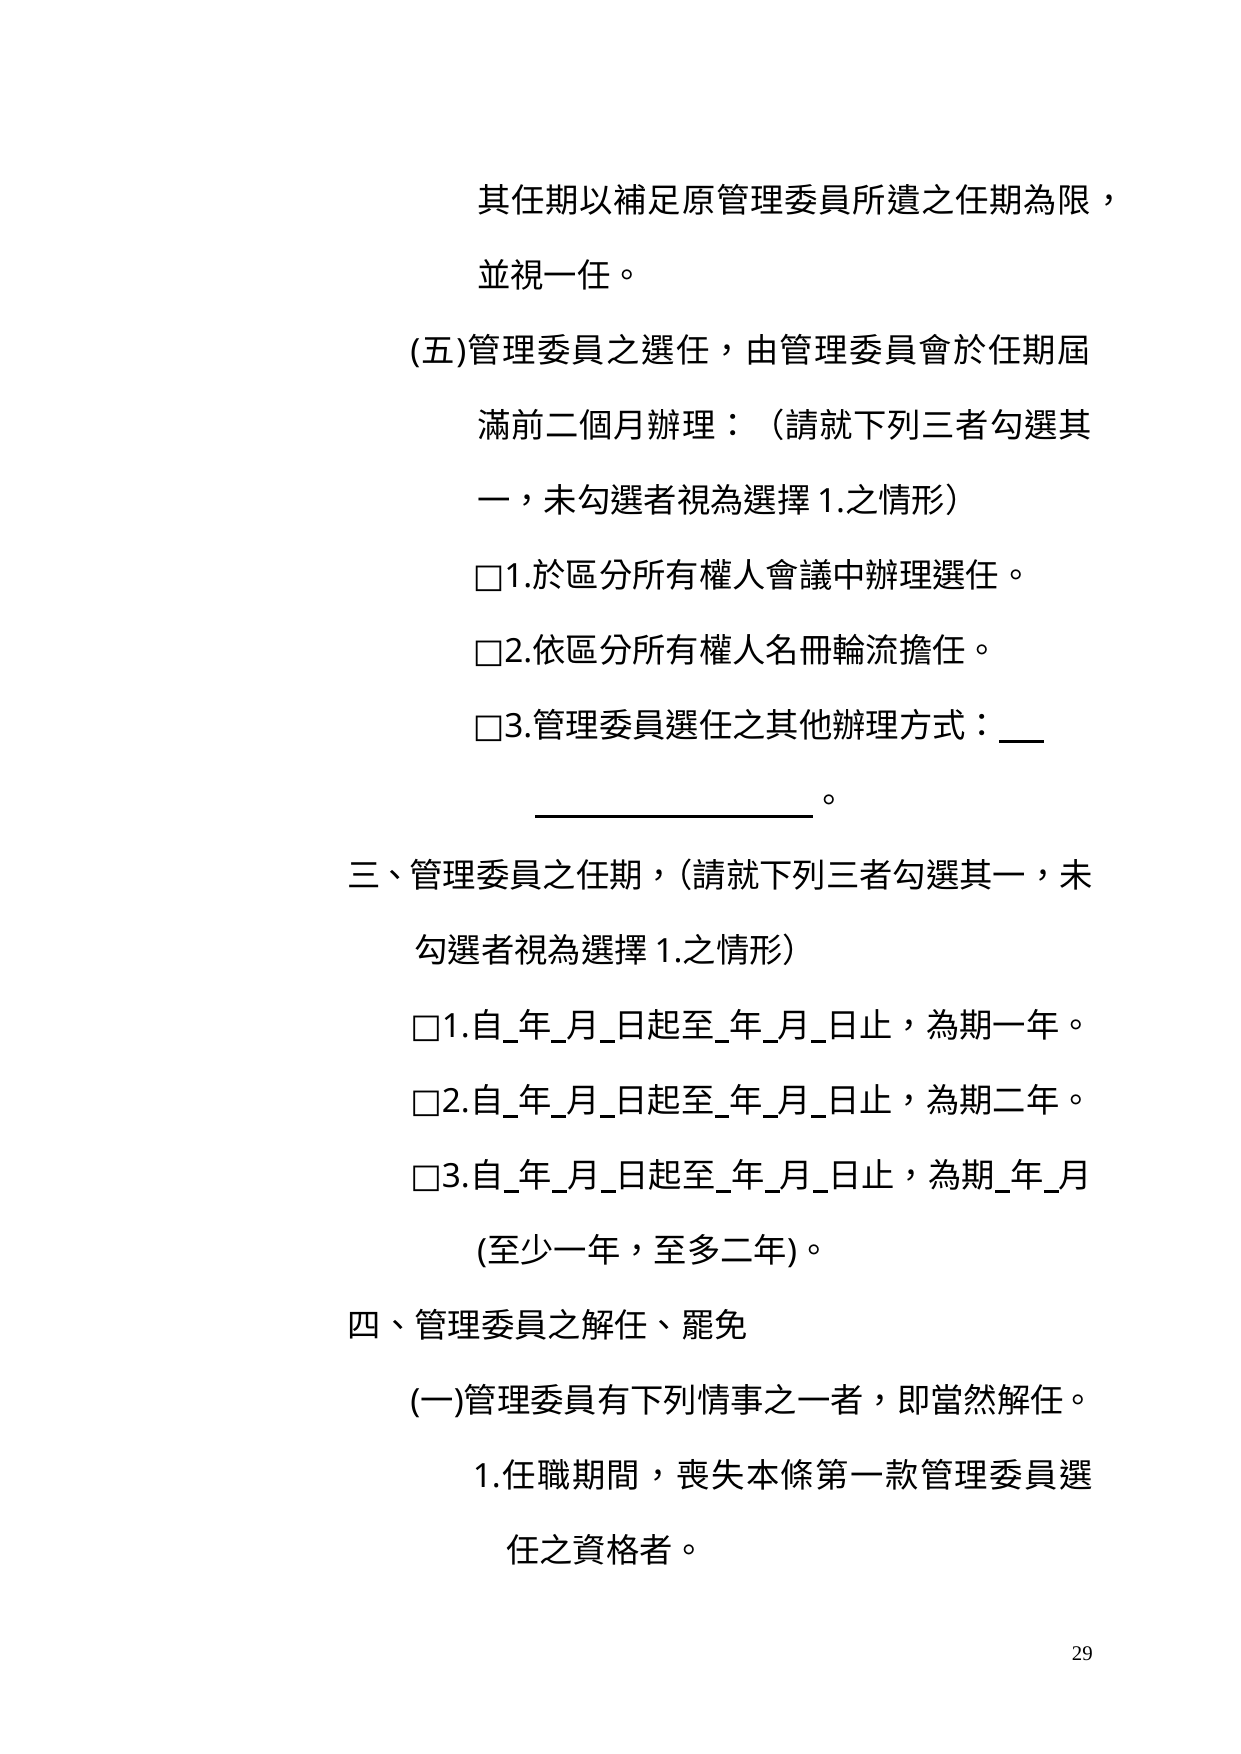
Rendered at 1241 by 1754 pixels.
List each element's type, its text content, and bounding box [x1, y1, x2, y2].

text 1.任職期間，喪失本條第一款管理委員選任之資格者。 [473, 1436, 1092, 1586]
text 。 [535, 761, 1092, 836]
text (五)管理委員之選任，由管理委員會於任期屆滿前二個月辦理：（請就下列三者勾選其一，未勾選者視為選擇1.之情形） [410, 311, 1092, 536]
text (一)管理委員有下列情事之一者，即當然解任。 [410, 1361, 1092, 1436]
text (四)管理委員出缺時，由候補委員依序遞補，其任期以補足原管理委員所遺之任期為限，並視一任。 [410, 161, 1092, 311]
text □1.於區分所有權人會議中辦理選任。 [473, 536, 1092, 611]
text 三、管理委員之任期，（請就下列三者勾選其一，未勾選者視為選擇1.之情形） [348, 836, 1092, 986]
text □2.依區分所有權人名冊輪流擔任。 [473, 611, 1092, 686]
text □1.自 年 月 日起至 年 月 日止，為期一年。 [410, 986, 1092, 1061]
text □2.自 年 月 日起至 年 月 日止，為期二年。 [410, 1061, 1092, 1136]
text □3.管理委員選任之其他辦理方式： [473, 686, 1092, 761]
text 四、管理委員之解任、罷免 [348, 1286, 1092, 1361]
text □3.自 年 月 日起至 年 月 日止，為期 年 月(至少一年，至多二年)。 [410, 1136, 1092, 1286]
